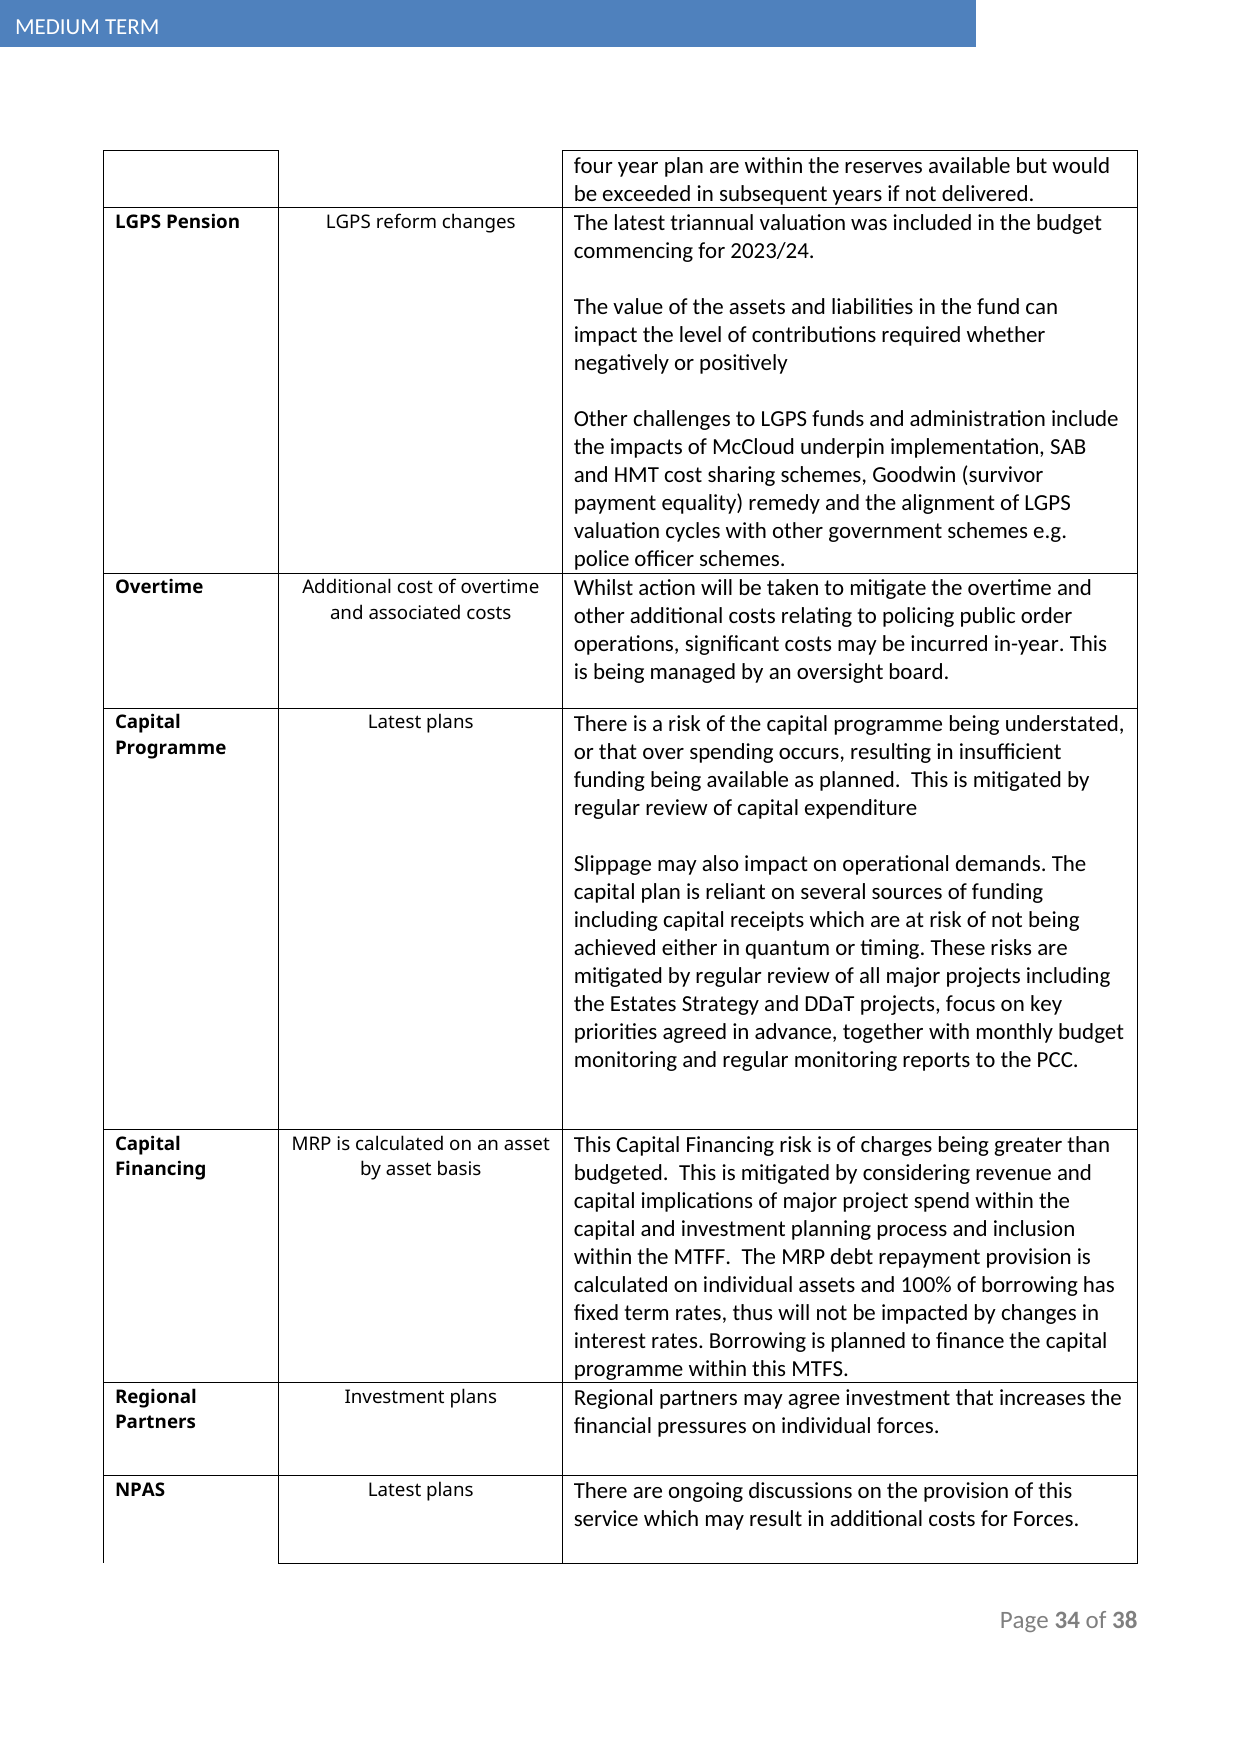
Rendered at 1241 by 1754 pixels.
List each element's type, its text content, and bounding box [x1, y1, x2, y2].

table_cell Capital Financing [104, 1130, 278, 1382]
table_cell Regional partners may agree investment that increases the financial pressures on individual forces. [563, 1383, 1137, 1475]
table_cell four year plan are within the reserves available but would be exceeded in subsequent years if not delivered. [563, 151, 1137, 207]
table_cell Additional cost of overtime and associated costs [279, 574, 562, 708]
table_cell The latest triannual valuation was included in the budget commencing for 2023/24. The value of the assets and liabilities in the fund can impact the level of contributions required whether negatively or positively Other challenges to LGPS funds and administration include the impacts of McCloud underpin implementation, SAB and HMT cost sharing schemes, Goodwin (survivor payment equality) remedy and the alignment of LGPS valuation cycles with other government schemes e.g. police officer schemes. [563, 208, 1137, 572]
table_cell Investment plans [279, 1383, 562, 1475]
table_cell MRP is calculated on an asset by asset basis [279, 1130, 562, 1382]
table_cell Capital Programme [104, 709, 278, 1129]
table_cell [279, 150, 562, 207]
table_cell [104, 151, 278, 207]
table_cell Whilst action will be taken to mitigate the overtime and other additional costs relating to policing public order operations, significant costs may be incurred in-year. This is being managed by an oversight board. [563, 574, 1137, 708]
table_cell Overtime [104, 574, 278, 708]
table_cell There are ongoing discussions on the provision of this service which may result in additional costs for Forces. [563, 1476, 1137, 1563]
table_cell Regional Partners [104, 1383, 278, 1475]
table_cell Latest plans [279, 709, 562, 1129]
table_cell NPAS [104, 1476, 278, 1563]
table_cell LGPS reform changes [279, 208, 562, 572]
table_cell Latest plans [279, 1476, 562, 1563]
table_cell LGPS Pension [104, 208, 278, 572]
table_cell This Capital Financing risk is of charges being greater than budgeted. This is mitigated by considering revenue and capital implications of major project spend within the capital and investment planning process and inclusion within the MTFF. The MRP debt repayment provision is calculated on individual assets and 100% of borrowing has fixed term rates, thus will not be impacted by changes in interest rates. Borrowing is planned to finance the capital programme within this MTFS. [563, 1130, 1137, 1382]
table_cell There is a risk of the capital programme being understated, or that over spending occurs, resulting in insufficient funding being available as planned. This is mitigated by regular review of capital expenditure Slippage may also impact on operational demands. The capital plan is reliant on several sources of funding including capital receipts which are at risk of not being achieved either in quantum or timing. These risks are mitigated by regular review of all major projects including the Estates Strategy and DDaT projects, focus on key priorities agreed in advance, together with monthly budget monitoring and regular monitoring reports to the PCC. [563, 709, 1137, 1129]
